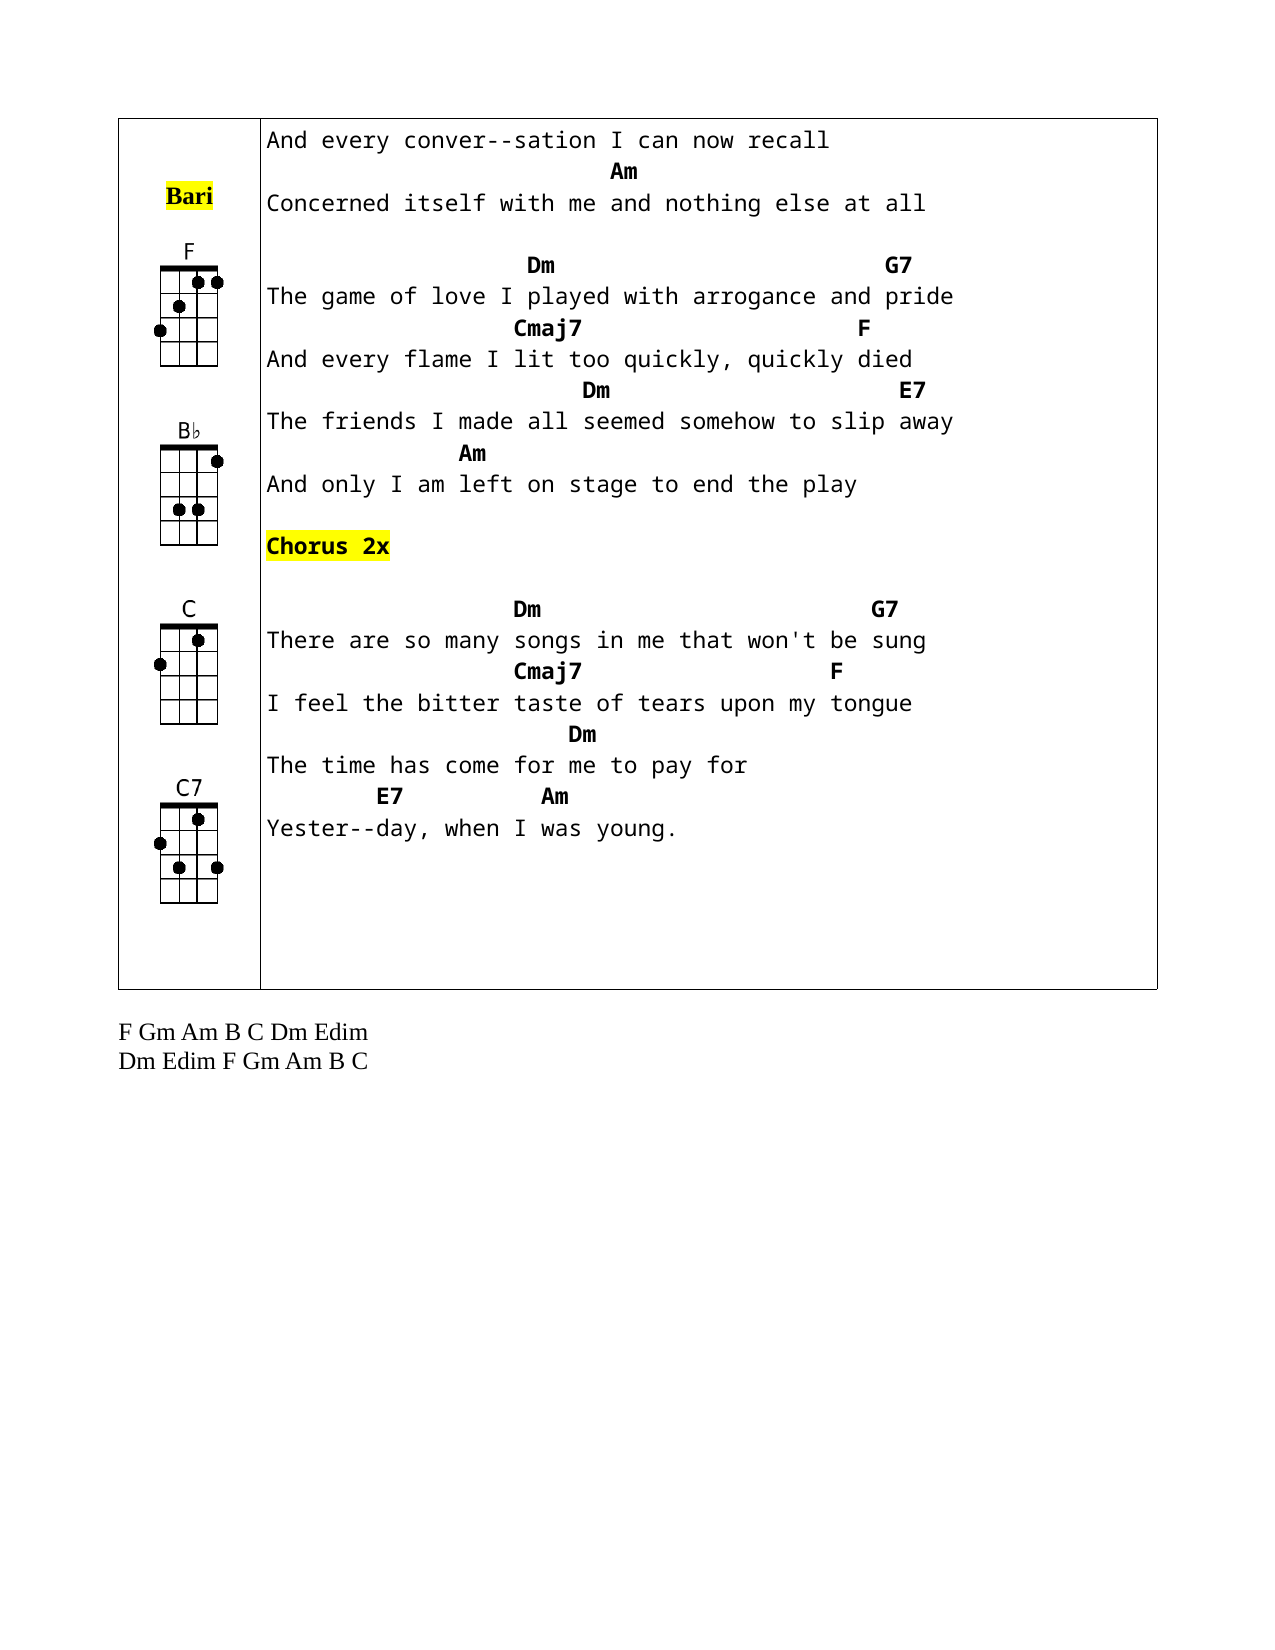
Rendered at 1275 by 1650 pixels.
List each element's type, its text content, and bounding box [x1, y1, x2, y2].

text Dm Edim F Gm Am B C [118, 1046, 1157, 1075]
table_header And every conver--sation I can now recall Am Concerned itself with me and nothing else at all Dm G7 The game of love I played with arrogance and pride Cmaj7 F And every flame I lit too quickly, quickly died Dm E7 The friends I made all seemed somehow to slip away Am And only I am left on stage to end the play Chorus 2x Dm G7 There are so many songs in me that won't be sung Cmaj7 F I feel the bitter taste of tears upon my tongue Dm The time has come for me to pay for E7 Am Yester--day, when I was young. [261, 119, 1157, 988]
picture [132, 775, 246, 926]
picture [132, 417, 246, 568]
picture [132, 596, 246, 747]
picture [132, 238, 246, 389]
table_header Bari [119, 119, 260, 988]
text F Gm Am B C Dm Edim [118, 1017, 1157, 1046]
